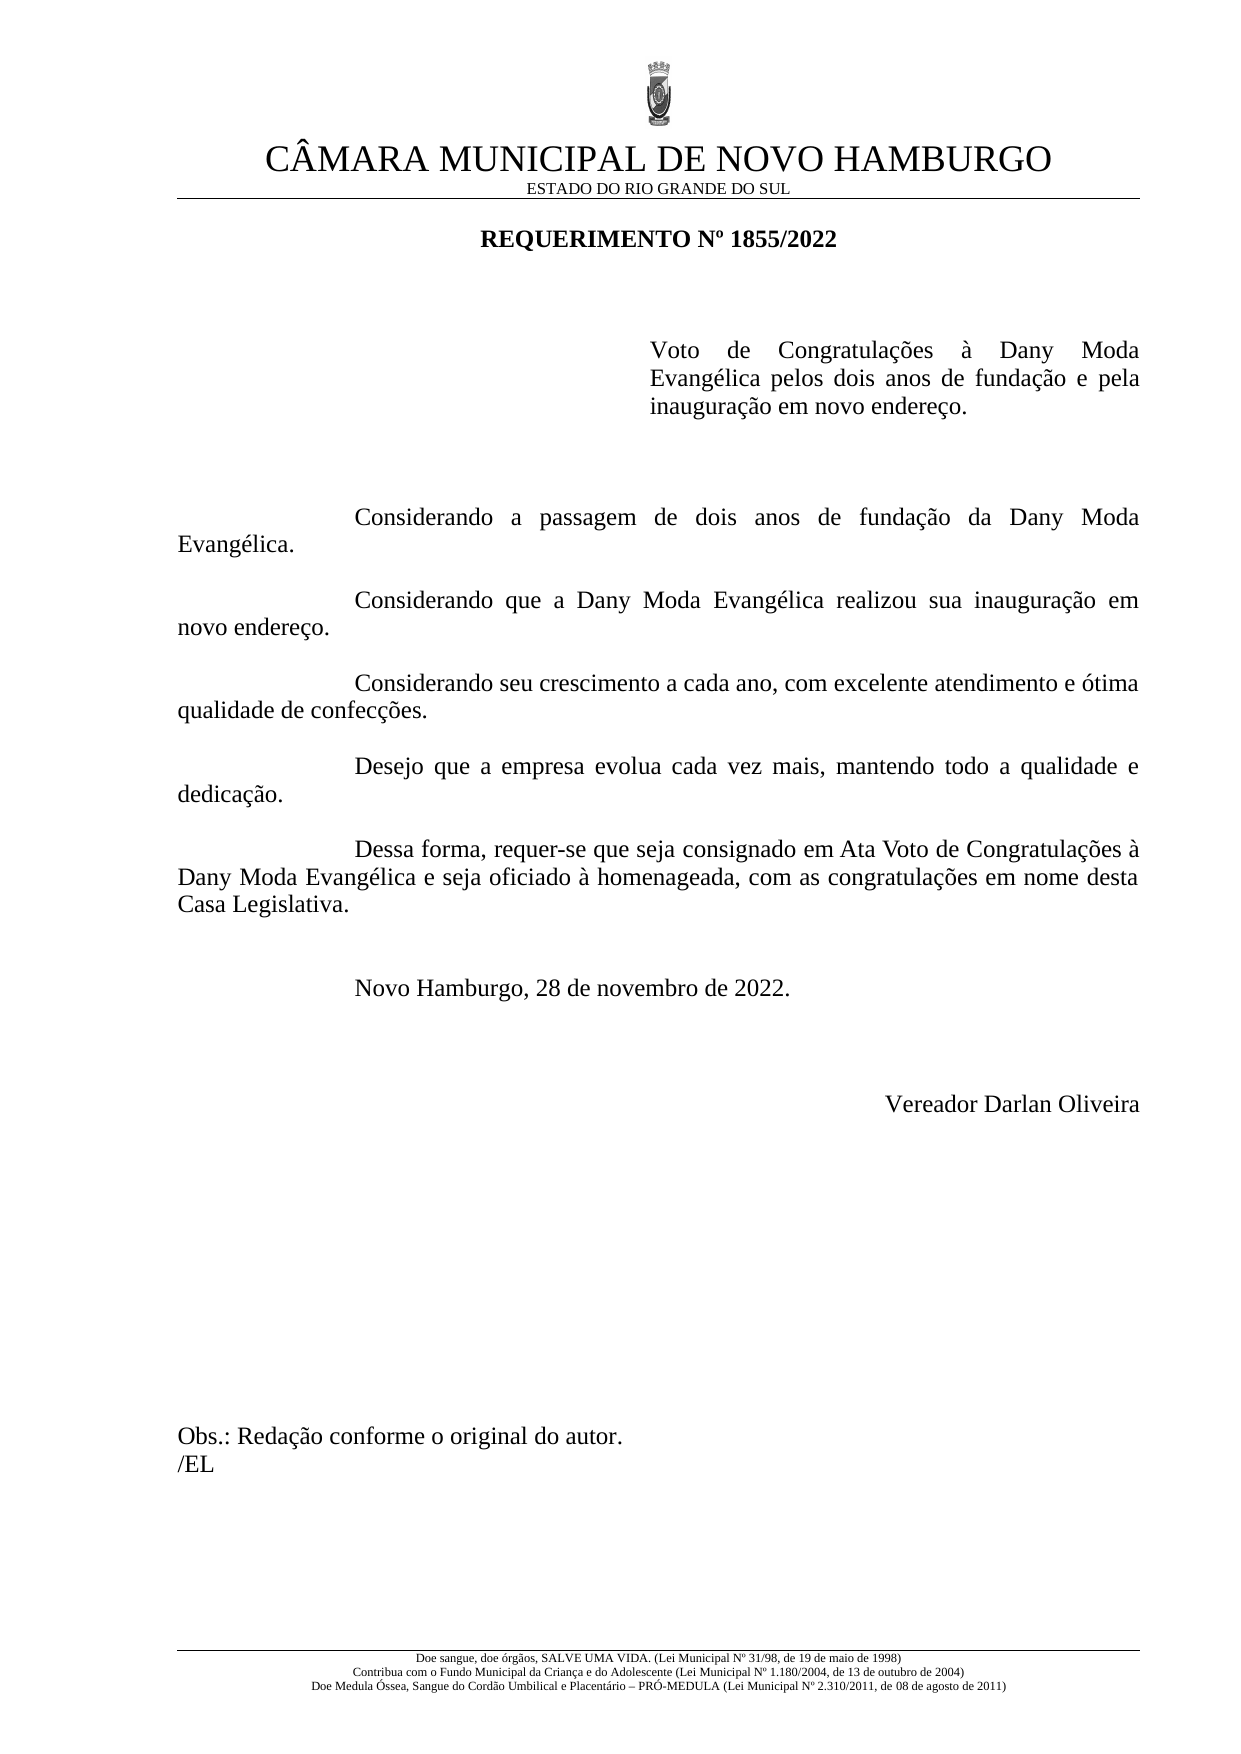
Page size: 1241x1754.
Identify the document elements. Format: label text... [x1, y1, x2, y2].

text Vereador Darlan Oliveira [177, 1090, 1140, 1118]
text Obs.: Redação conforme o original do autor. [177, 1422, 1140, 1450]
text Dessa forma, requer-se que seja consignado em Ata Voto de Congratulações à Dany Moda Evangélica e seja oficiado à homenageada, com as congratulações em nome desta Casa Legislativa. [177, 835, 1140, 918]
text Desejo que a empresa evolua cada vez mais, mantendo todo a qualidade e dedicação. [177, 752, 1140, 807]
text Considerando seu crescimento a cada ano, com excelente atendimento e ótima qualidade de confecções. [177, 669, 1140, 724]
text Voto de Congratulações à Dany Moda Evangélica pelos dois anos de fundação e pela inauguração em novo endereço. [649, 336, 1140, 419]
title REQUERIMENTO Nº 1855/2022 [177, 226, 1140, 253]
text /EL [177, 1450, 1140, 1478]
text Considerando que a Dany Moda Evangélica realizou sua inauguração em novo endereço. [177, 586, 1140, 641]
text Novo Hamburgo, 28 de novembro de 2022. [177, 974, 1140, 1001]
text Considerando a passagem de dois anos de fundação da Dany Moda Evangélica. [177, 503, 1140, 558]
